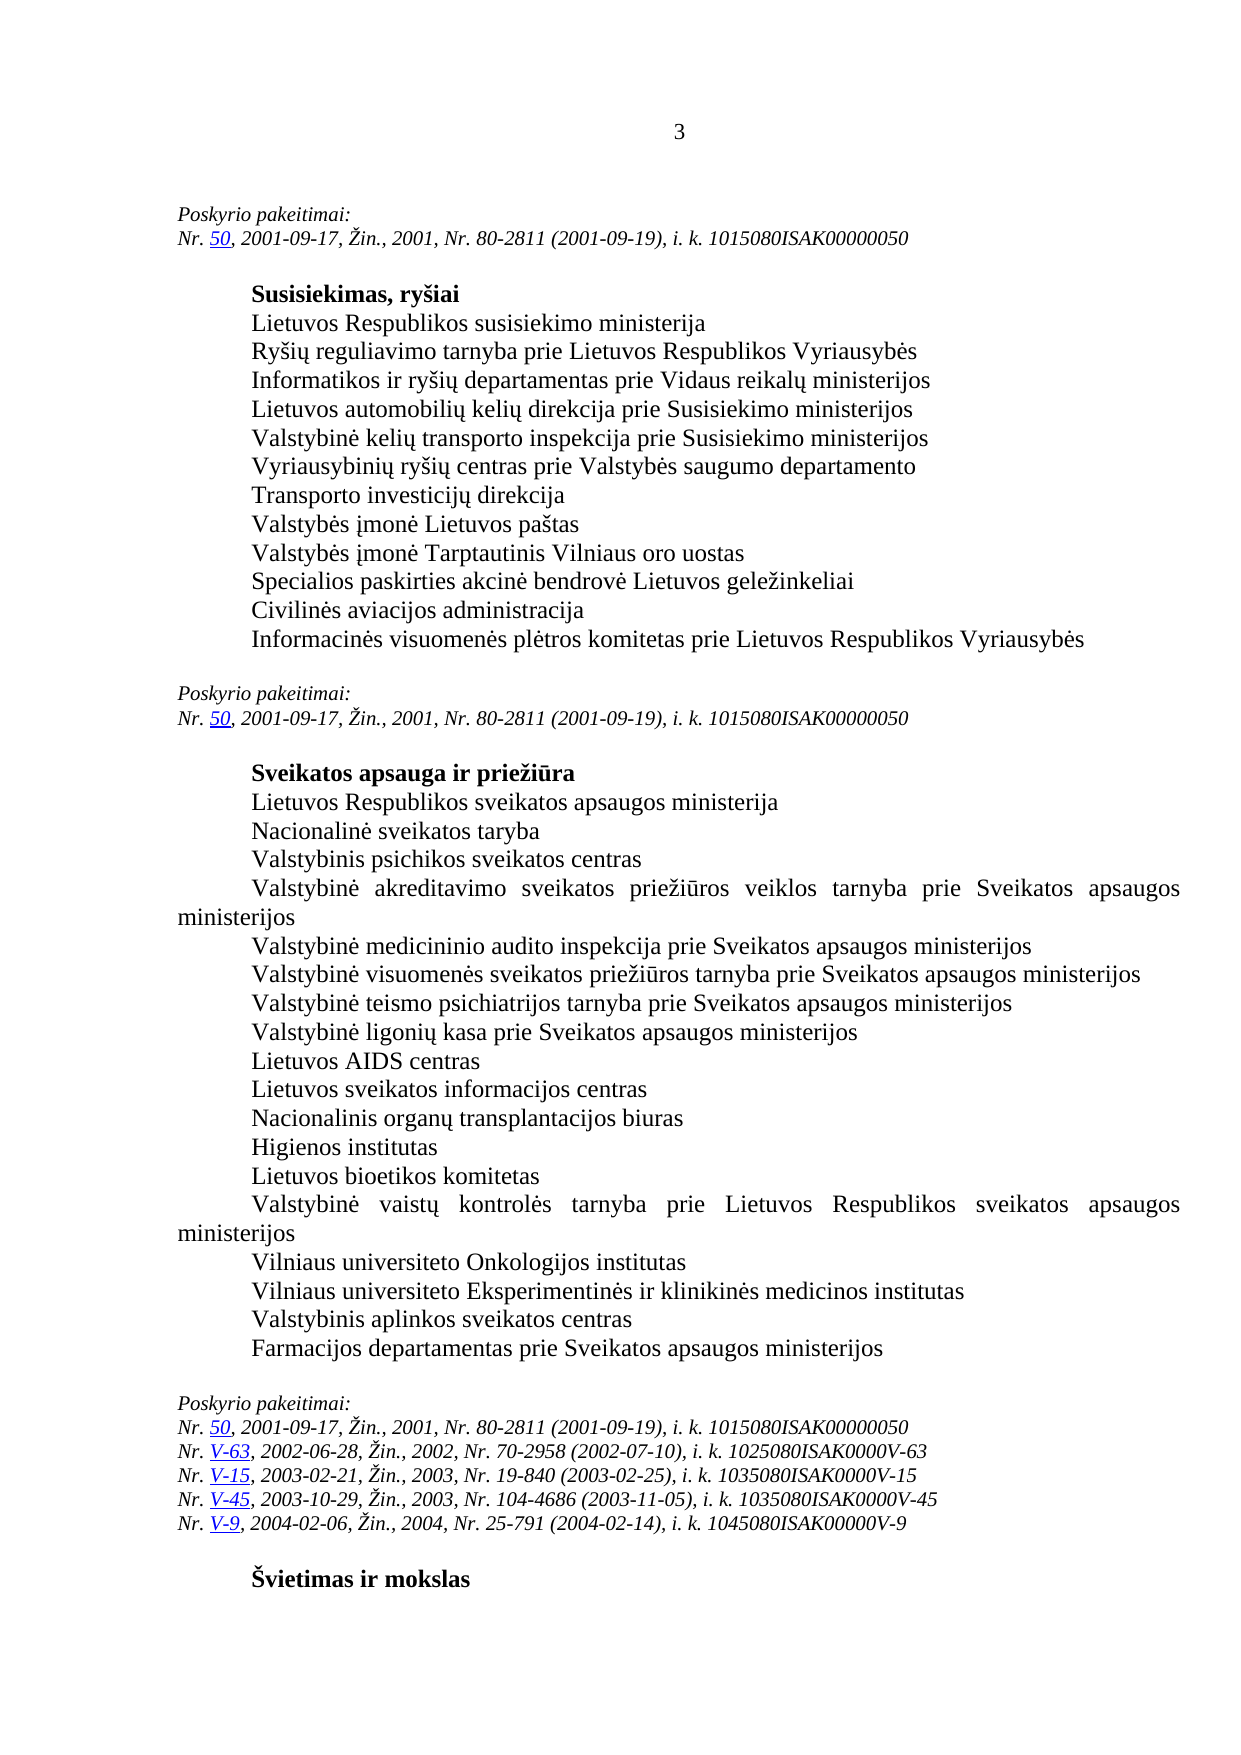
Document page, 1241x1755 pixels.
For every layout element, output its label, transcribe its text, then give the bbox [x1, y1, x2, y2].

text Nr. 50, 2001-09-17, Žin., 2001, Nr. 80-2811 (2001-09-19), i. k. 1015080ISAK00000050 [177, 705, 1181, 729]
text Valstybinė akreditavimo sveikatos priežiūros veiklos tarnyba prie Sveikatos apsaugos ministerijos [177, 873, 1181, 931]
text Valstybinė vaistų kontrolės tarnyba prie Lietuvos Respublikos sveikatos apsaugos ministerijos [177, 1189, 1181, 1247]
text Vilniaus universiteto Onkologijos institutas [177, 1247, 1181, 1276]
text Susisiekimas, ryšiai [177, 279, 1181, 308]
text Vyriausybinių ryšių centras prie Valstybės saugumo departamento [177, 451, 1181, 480]
text Nr. 50, 2001-09-17, Žin., 2001, Nr. 80-2811 (2001-09-19), i. k. 1015080ISAK00000050 [177, 226, 1181, 250]
text Valstybinė kelių transporto inspekcija prie Susisiekimo ministerijos [177, 423, 1181, 451]
text Vilniaus universiteto Eksperimentinės ir klinikinės medicinos institutas [177, 1276, 1181, 1304]
text Švietimas ir mokslas [177, 1564, 1181, 1593]
text Lietuvos Respublikos sveikatos apsaugos ministerija [177, 787, 1181, 816]
text Lietuvos bioetikos komitetas [177, 1161, 1181, 1189]
text Lietuvos Respublikos susisiekimo ministerija [177, 308, 1181, 336]
text Nacionalinis organų transplantacijos biuras [177, 1103, 1181, 1132]
text Lietuvos automobilių kelių direkcija prie Susisiekimo ministerijos [177, 394, 1181, 423]
text Valstybinė teismo psichiatrijos tarnyba prie Sveikatos apsaugos ministerijos [177, 988, 1181, 1017]
text Sveikatos apsauga ir priežiūra [177, 758, 1181, 787]
text Nr. V-45, 2003-10-29, Žin., 2003, Nr. 104-4686 (2003-11-05), i. k. 1035080ISAK0000V-45 [177, 1487, 1181, 1511]
text Nr. V-9, 2004-02-06, Žin., 2004, Nr. 25-791 (2004-02-14), i. k. 1045080ISAK00000V-9 [177, 1511, 1181, 1535]
text Lietuvos sveikatos informacijos centras [177, 1074, 1181, 1103]
text Valstybinė visuomenės sveikatos priežiūros tarnyba prie Sveikatos apsaugos ministerijos [177, 959, 1181, 988]
text Informatikos ir ryšių departamentas prie Vidaus reikalų ministerijos [177, 365, 1181, 394]
text Poskyrio pakeitimai: [177, 202, 1181, 226]
text Nacionalinė sveikatos taryba [177, 816, 1181, 844]
text Valstybės įmonė Lietuvos paštas [177, 509, 1181, 538]
text Poskyrio pakeitimai: [177, 1391, 1181, 1415]
text Poskyrio pakeitimai: [177, 681, 1181, 705]
text Lietuvos AIDS centras [177, 1046, 1181, 1074]
text Nr. 50, 2001-09-17, Žin., 2001, Nr. 80-2811 (2001-09-19), i. k. 1015080ISAK00000050 [177, 1415, 1181, 1439]
text Valstybinis aplinkos sveikatos centras [177, 1304, 1181, 1333]
text Valstybės įmonė Tarptautinis Vilniaus oro uostas [177, 538, 1181, 566]
text Transporto investicijų direkcija [177, 480, 1181, 509]
text Civilinės aviacijos administracija [177, 595, 1181, 624]
text Higienos institutas [177, 1132, 1181, 1161]
text Nr. V-15, 2003-02-21, Žin., 2003, Nr. 19-840 (2003-02-25), i. k. 1035080ISAK0000V-15 [177, 1463, 1181, 1487]
text Valstybinis psichikos sveikatos centras [177, 844, 1181, 873]
text Informacinės visuomenės plėtros komitetas prie Lietuvos Respublikos Vyriausybės [177, 624, 1181, 653]
text Valstybinė ligonių kasa prie Sveikatos apsaugos ministerijos [177, 1017, 1181, 1046]
text Farmacijos departamentas prie Sveikatos apsaugos ministerijos [177, 1333, 1181, 1362]
text Valstybinė medicininio audito inspekcija prie Sveikatos apsaugos ministerijos [177, 931, 1181, 959]
text Ryšių reguliavimo tarnyba prie Lietuvos Respublikos Vyriausybės [177, 336, 1181, 365]
text Nr. V-63, 2002-06-28, Žin., 2002, Nr. 70-2958 (2002-07-10), i. k. 1025080ISAK0000V-63 [177, 1439, 1181, 1463]
text Specialios paskirties akcinė bendrovė Lietuvos geležinkeliai [177, 566, 1181, 595]
